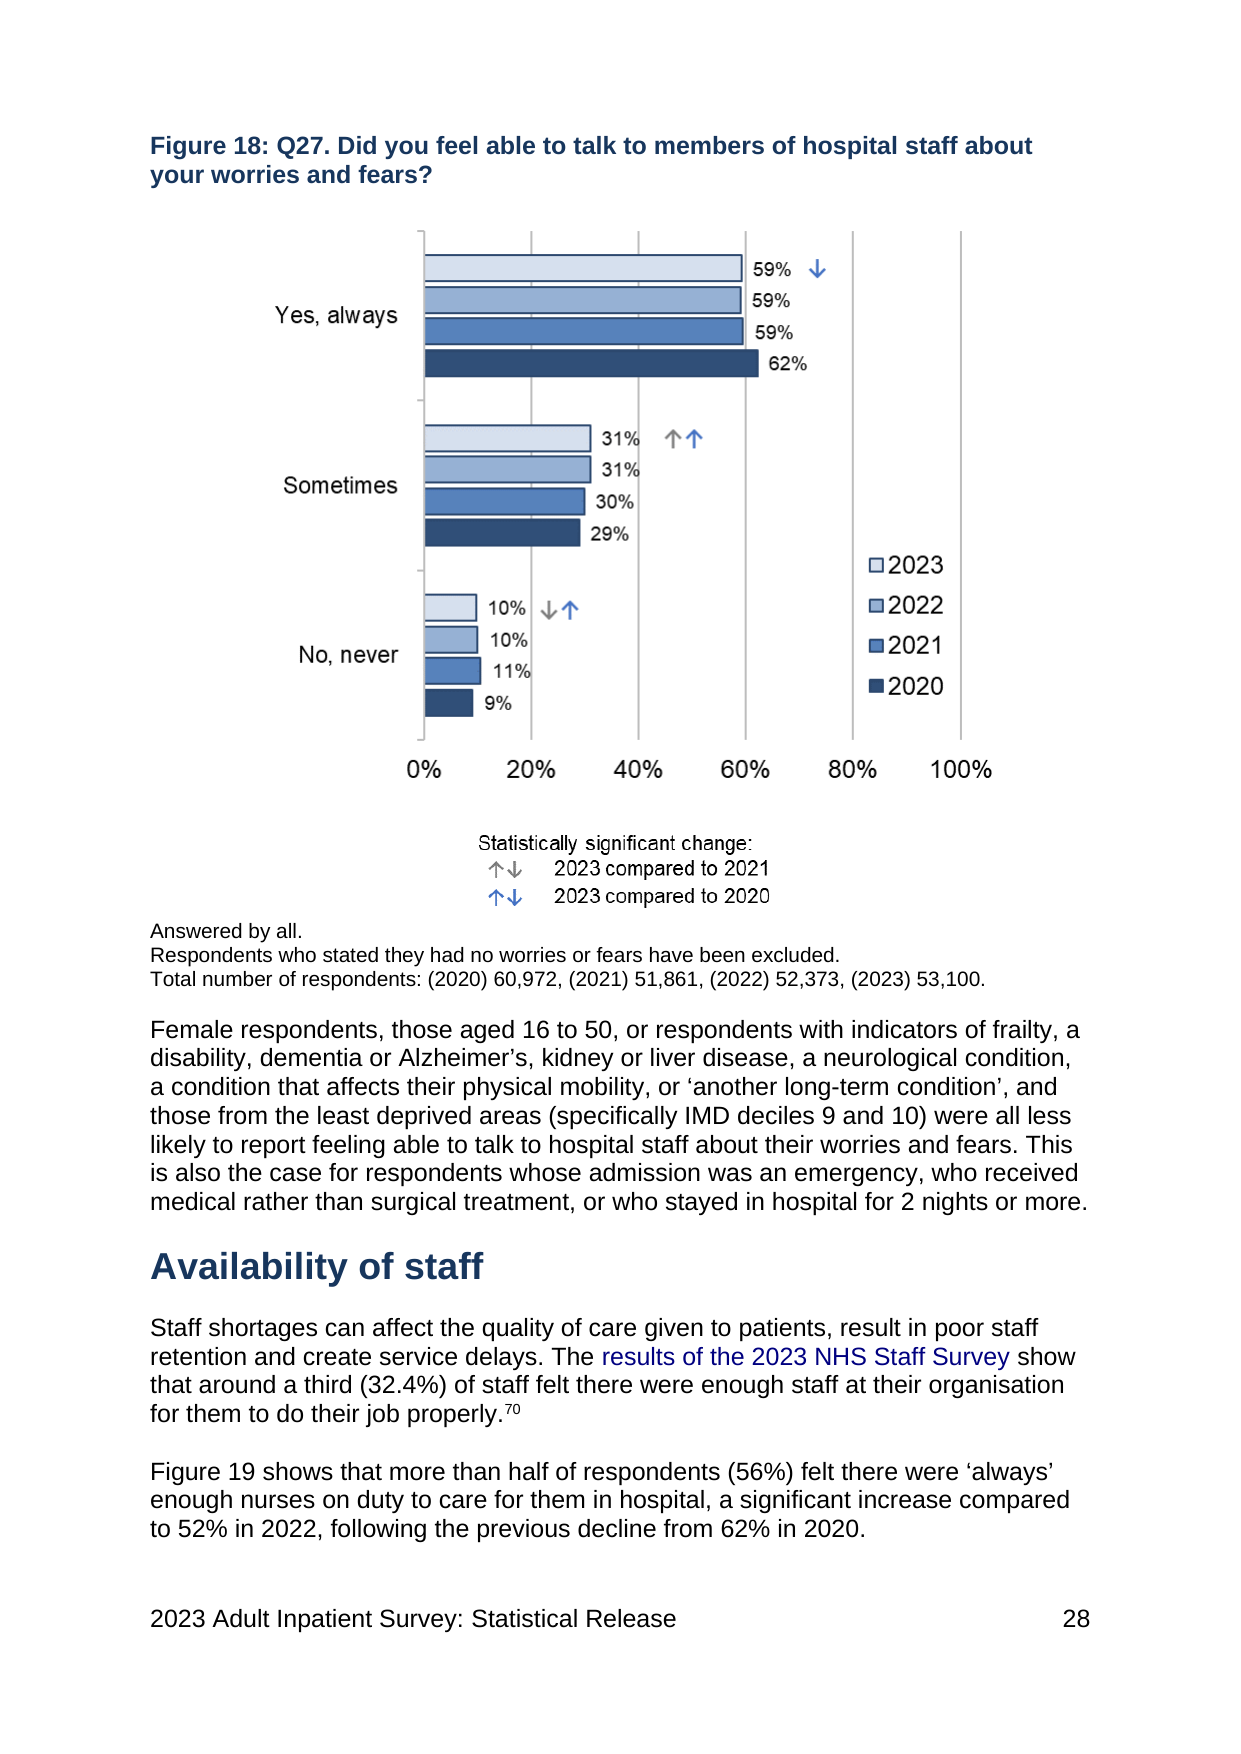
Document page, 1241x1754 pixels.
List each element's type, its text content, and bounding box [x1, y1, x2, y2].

text Staff shortages can affect the quality of care given to patients, result in poor staff retention and create service delays. The results of the 2023 NHS Staff Survey show that around a third (32.4%) of staff felt there were enough staff at their organisation for them to do their job properly. [150, 1313, 1090, 1428]
subtitle Availability of staff [150, 1244, 1090, 1288]
text Figure 19 shows that more than half of respondents (56%) felt there were ‘always’ enough nurses on duty to care for them in hospital, a significant increase compared to 52% in 2022, following the previous decline from 62% in 2020. [150, 1456, 1090, 1543]
text Female respondents, those aged 16 to 50, or respondents with indicators of frailty, a disability, dementia or Alzheimer’s, kidney or liver disease, a neurological condition, a condition that affects their physical mobility, or ‘another long-term condition’, and those from the least deprived areas (specifically IMD deciles 9 and 10) were all less likely to report feeling able to talk to hospital staff about their worries and fears. This is also the case for respondents whose admission was an emergency, who received medical rather than surgical treatment, or who stayed in hospital for 2 nights or more. [150, 1014, 1090, 1216]
text Respondents who stated they had no worries or fears have been excluded. [150, 943, 1090, 967]
text Answered by all. [150, 189, 1090, 943]
text Total number of respondents: (2020) 60,972, (2021) 51,861, (2022) 52,373, (2023) 53,100. [150, 967, 1090, 991]
text Figure 18: Q27. Did you feel able to talk to members of hospital staff about your worries and fears? [150, 131, 1090, 189]
